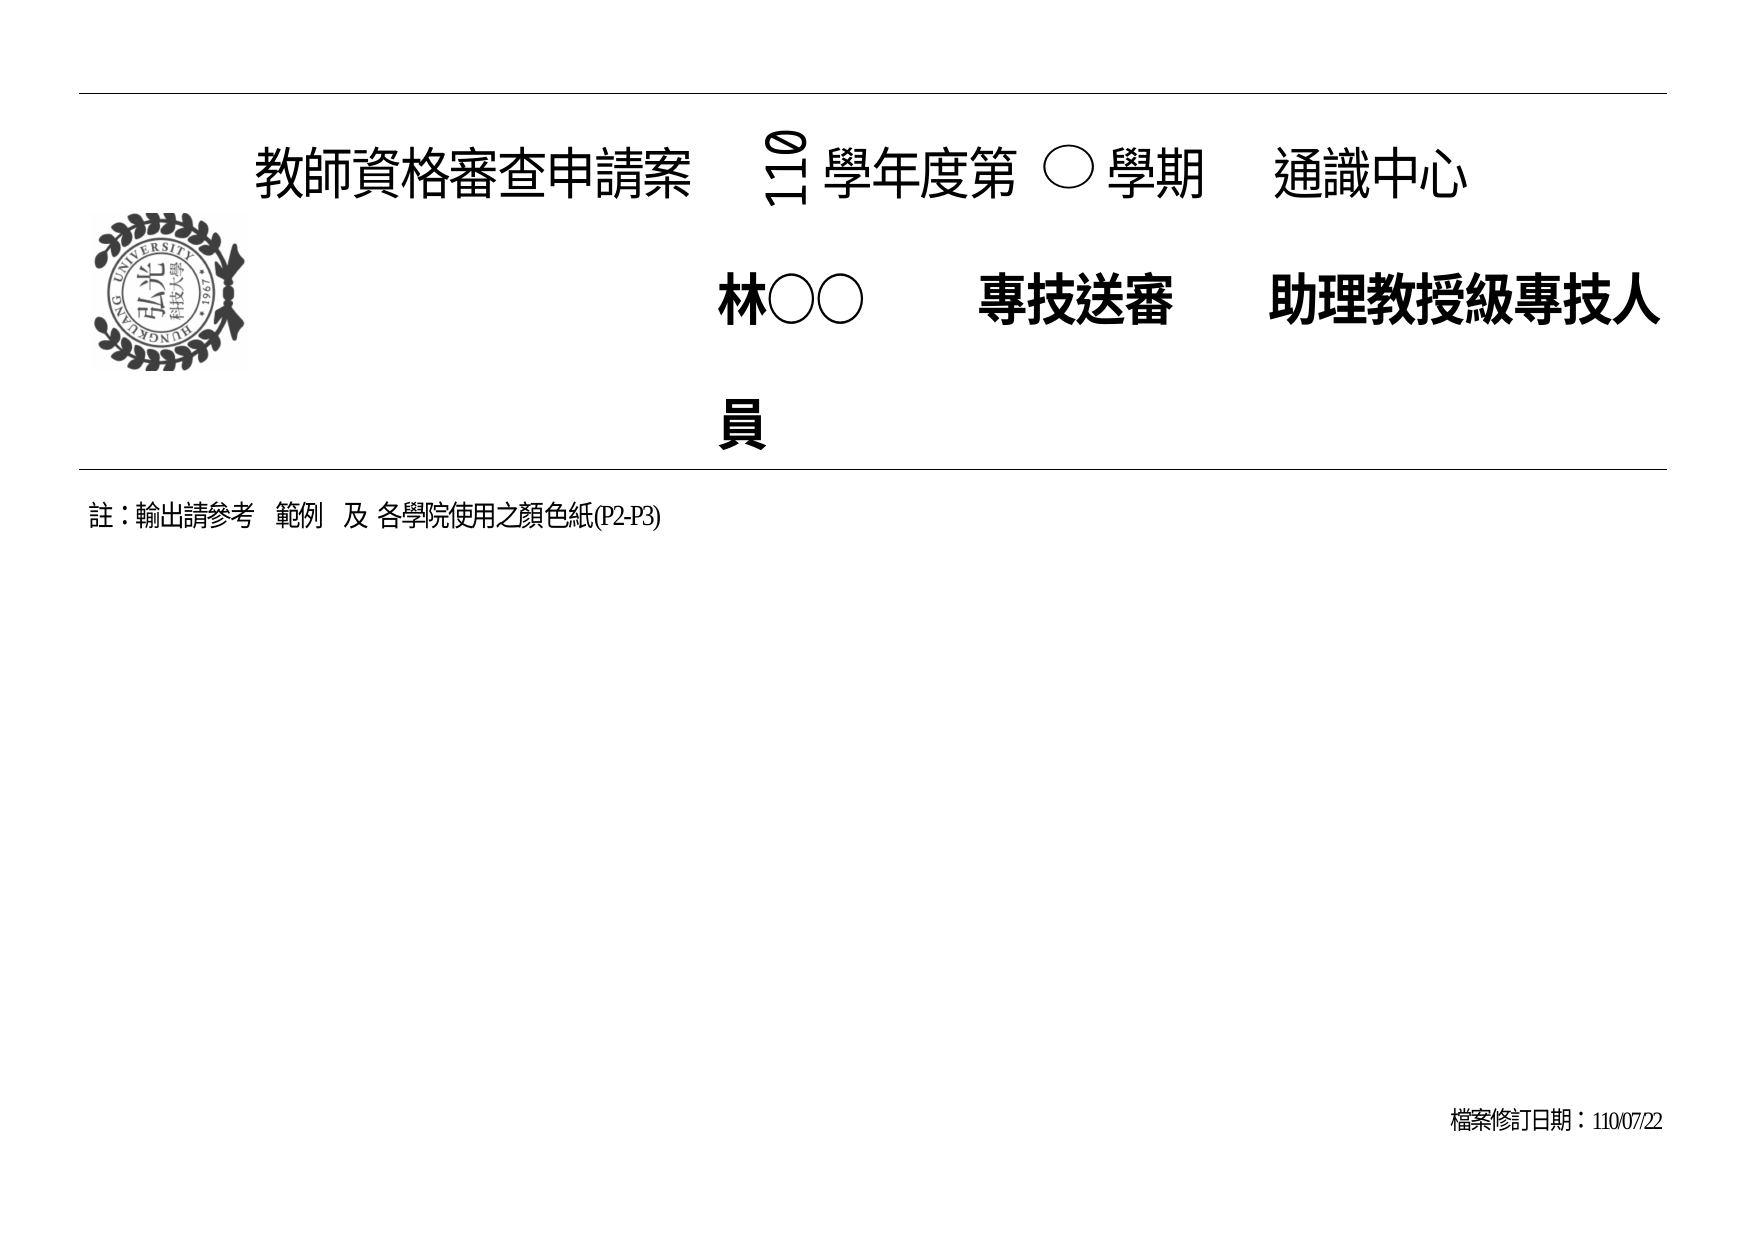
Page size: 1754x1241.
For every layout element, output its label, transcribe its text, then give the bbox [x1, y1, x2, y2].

text 註：輸出請參考 範例 及 各學院使用之顏色紙(P2-P3) [89, 470, 1665, 533]
table_cell [79, 94, 251, 469]
table_cell 教師資格審查申請案 110學年度第○學期 通識中心 林○○ 專技送審 助理教授級專技人員 [251, 94, 1667, 469]
